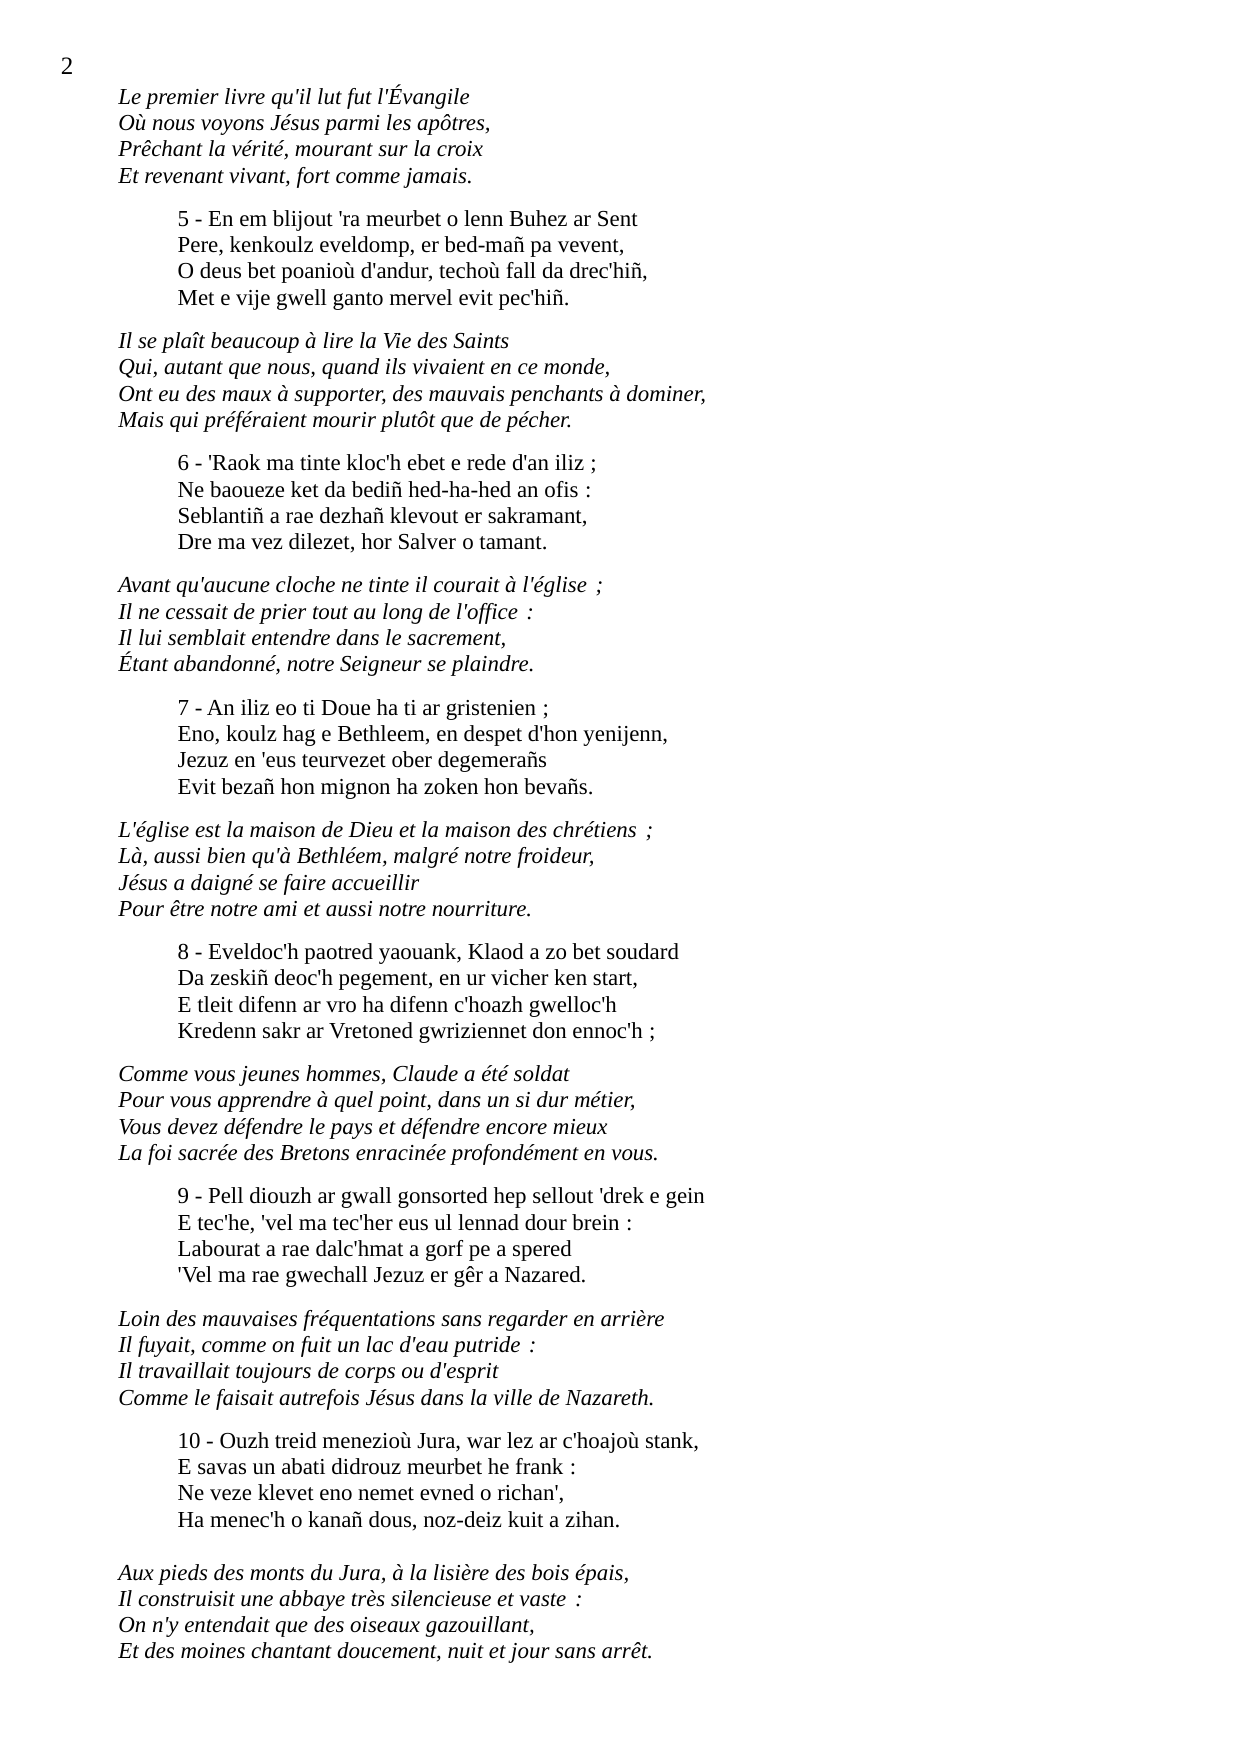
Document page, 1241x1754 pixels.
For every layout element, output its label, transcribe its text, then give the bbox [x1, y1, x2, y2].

text 'Vel ma rae gwechall Jezuz er gêr a Nazared. [118, 1261, 1122, 1288]
text Loin des mauvaises fréquentations sans regarder en arrière [118, 1304, 1122, 1331]
text Qui, autant que nous, quand ils vivaient en ce monde, [118, 353, 1122, 380]
text La foi sacrée des Bretons enracinée profondément en vous. [118, 1139, 1122, 1166]
text Et revenant vivant, fort comme jamais. [118, 162, 1122, 188]
text O deus bet poanioù d'andur, techoù fall da drec'hiñ, [118, 258, 1122, 284]
text Eno, koulz hag e Bethleem, en despet d'hon yenijenn, [118, 720, 1122, 746]
text Le premier livre qu'il lut fut l'Évangile [118, 83, 1122, 109]
text Où nous voyons Jésus parmi les apôtres, [118, 109, 1122, 135]
text Kredenn sakr ar Vretoned gwriziennet don ennoc'h ; [118, 1017, 1122, 1043]
text Il construisit une abbaye très silencieuse et vaste : [118, 1585, 1122, 1611]
text Ne veze klevet eno nemet evned o richan', [118, 1479, 1122, 1506]
text On n'y entendait que des oiseaux gazouillant, [118, 1611, 1122, 1638]
text E tec'he, 'vel ma tec'her eus ul lennad dour brein : [118, 1209, 1122, 1235]
text Comme vous jeunes hommes, Claude a été soldat [118, 1060, 1122, 1087]
text Il se plaît beaucoup à lire la Vie des Saints [118, 327, 1122, 353]
text E tleit difenn ar vro ha difenn c'hoazh gwelloc'h [118, 991, 1122, 1017]
text Evit bezañ hon mignon ha zoken hon bevañs. [118, 773, 1122, 799]
text Et des moines chantant doucement, nuit et jour sans arrêt. [118, 1638, 1122, 1664]
text Il travaillait toujours de corps ou d'esprit [118, 1357, 1122, 1384]
text Mais qui préféraient mourir plutôt que de pécher. [118, 406, 1122, 432]
text Étant abandonné, notre Seigneur se plaindre. [118, 651, 1122, 677]
text Da zeskiñ deoc'h pegement, en ur vicher ken start, [118, 964, 1122, 991]
text Pour être notre ami et aussi notre nourriture. [118, 895, 1122, 921]
text L'église est la maison de Dieu et la maison des chrétiens ; [118, 816, 1122, 842]
text Dre ma vez dilezet, hor Salver o tamant. [118, 528, 1122, 555]
text Labourat a rae dalc'hmat a gorf pe a spered [118, 1235, 1122, 1261]
text Avant qu'aucune cloche ne tinte il courait à l'église ; [118, 571, 1122, 598]
text Met e vije gwell ganto mervel evit pec'hiñ. [118, 284, 1122, 310]
text 9 - Pell diouzh ar gwall gonsorted hep sellout 'drek e gein [118, 1182, 1122, 1209]
text Pere, kenkoulz eveldomp, er bed-mañ pa vevent, [118, 231, 1122, 258]
text E savas un abati didrouz meurbet he frank : [118, 1453, 1122, 1479]
text Jésus a daigné se faire accueillir [118, 868, 1122, 895]
text 6 - 'Raok ma tinte kloc'h ebet e rede d'an iliz ; [118, 449, 1122, 476]
text 5 - En em blijout 'ra meurbet o lenn Buhez ar Sent [118, 205, 1122, 231]
text 10 - Ouzh treid menezioù Jura, war lez ar c'hoajoù stank, [118, 1427, 1122, 1453]
text Ont eu des maux à supporter, des mauvais penchants à dominer, [118, 380, 1122, 406]
text Comme le faisait autrefois Jésus dans la ville de Nazareth. [118, 1384, 1122, 1410]
text Prêchant la vérité, mourant sur la croix [118, 135, 1122, 162]
text Ne baoueze ket da bediñ hed-ha-hed an ofis : [118, 476, 1122, 502]
text Il lui semblait entendre dans le sacrement, [118, 624, 1122, 651]
text Il ne cessait de prier tout au long de l'office : [118, 598, 1122, 624]
text Vous devez défendre le pays et défendre encore mieux [118, 1113, 1122, 1139]
text Pour vous apprendre à quel point, dans un si dur métier, [118, 1087, 1122, 1113]
text Ha menec'h o kanañ dous, noz-deiz kuit a zihan. [118, 1506, 1122, 1532]
text Jezuz en 'eus teurvezet ober degemerañs [118, 746, 1122, 773]
text Seblantiñ a rae dezhañ klevout er sakramant, [118, 502, 1122, 528]
text Aux pieds des monts du Jura, à la lisière des bois épais, [118, 1558, 1122, 1585]
text Il fuyait, comme on fuit un lac d'eau putride : [118, 1331, 1122, 1357]
text Là, aussi bien qu'à Bethléem, malgré notre froideur, [118, 842, 1122, 868]
text 8 - Eveldoc'h paotred yaouank, Klaod a zo bet soudard [118, 938, 1122, 964]
text 7 - An iliz eo ti Doue ha ti ar gristenien ; [118, 694, 1122, 720]
